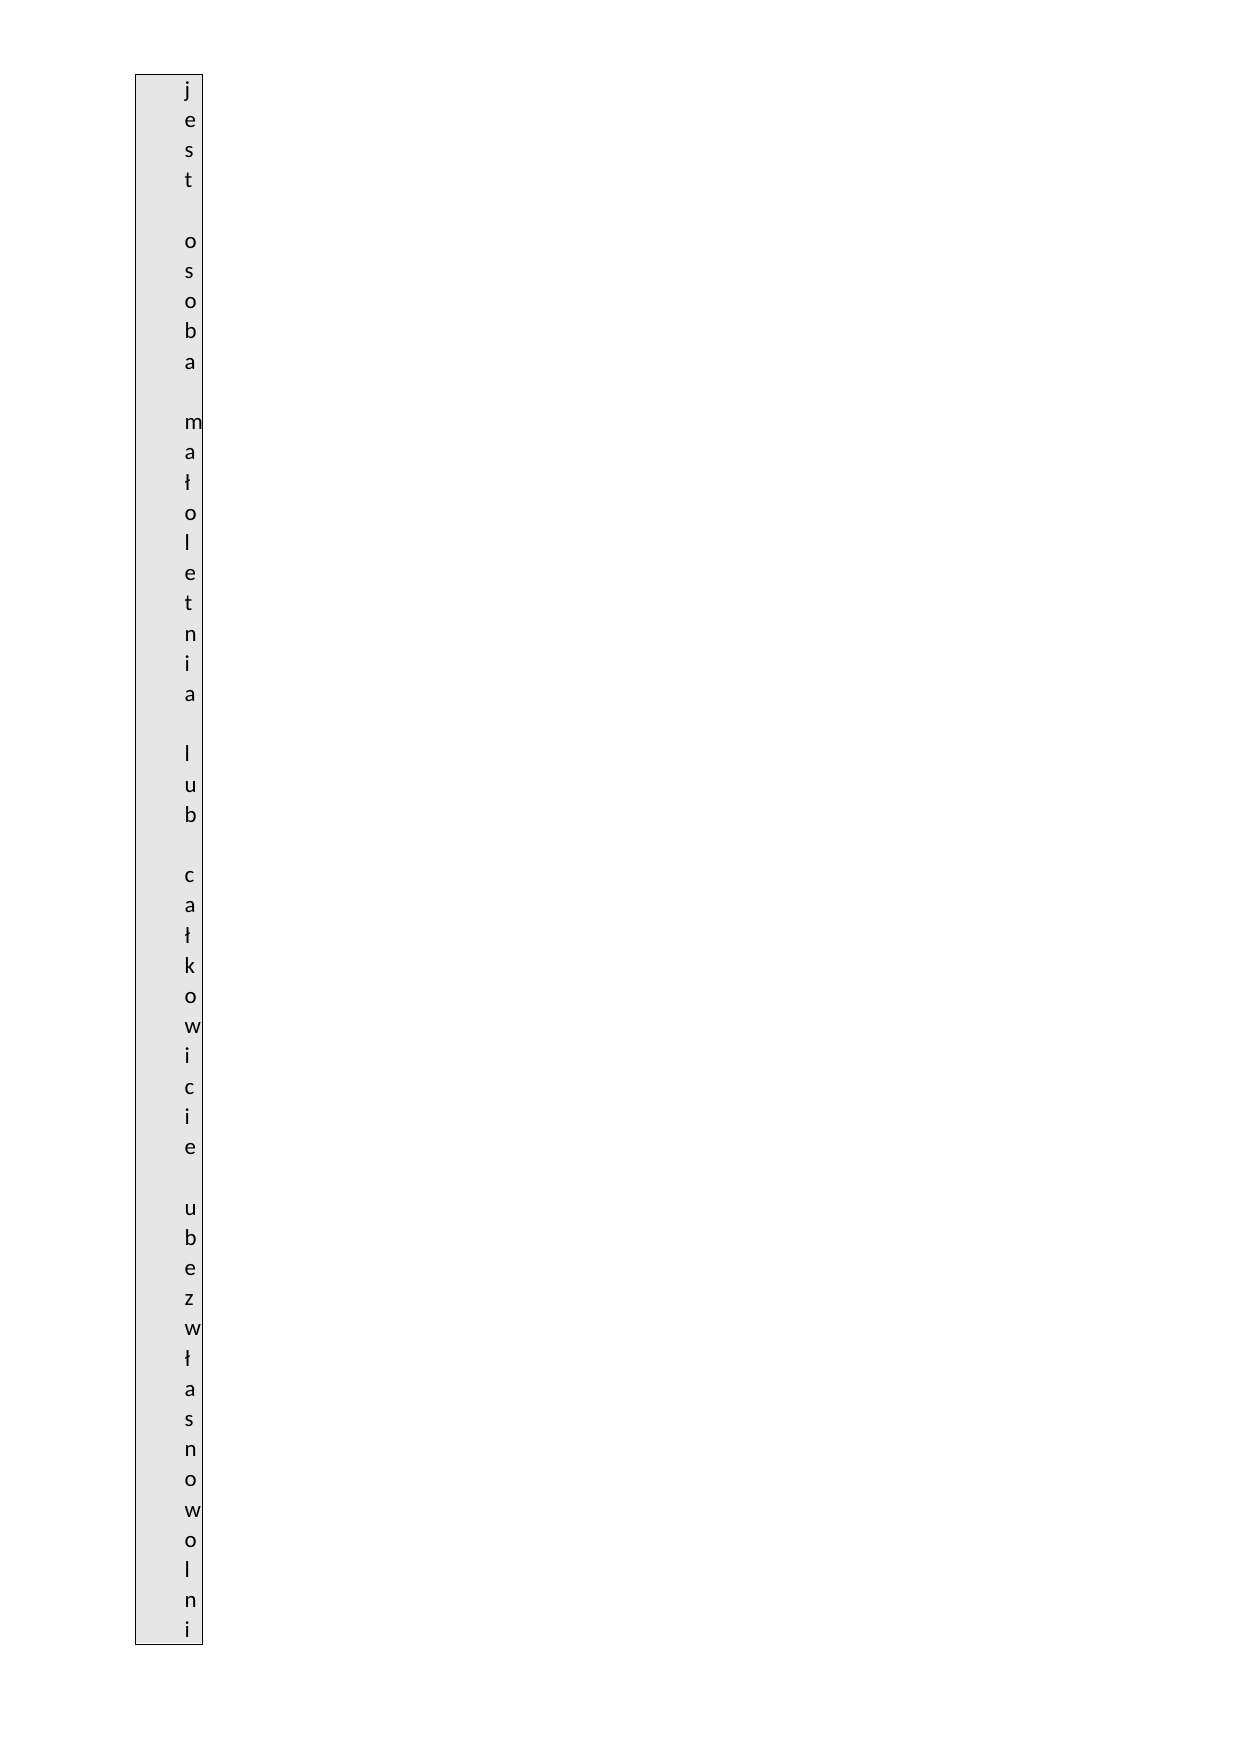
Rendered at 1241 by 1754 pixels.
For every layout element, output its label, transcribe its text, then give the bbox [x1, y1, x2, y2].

table_cell Dane dotyczące przedstawiciela ustawowego (w przypadku gdy świadczeniobiorcą jest osoba małoletnia lub całkowicie ubezwłasnowolniona6)) [136, 75, 202, 1643]
